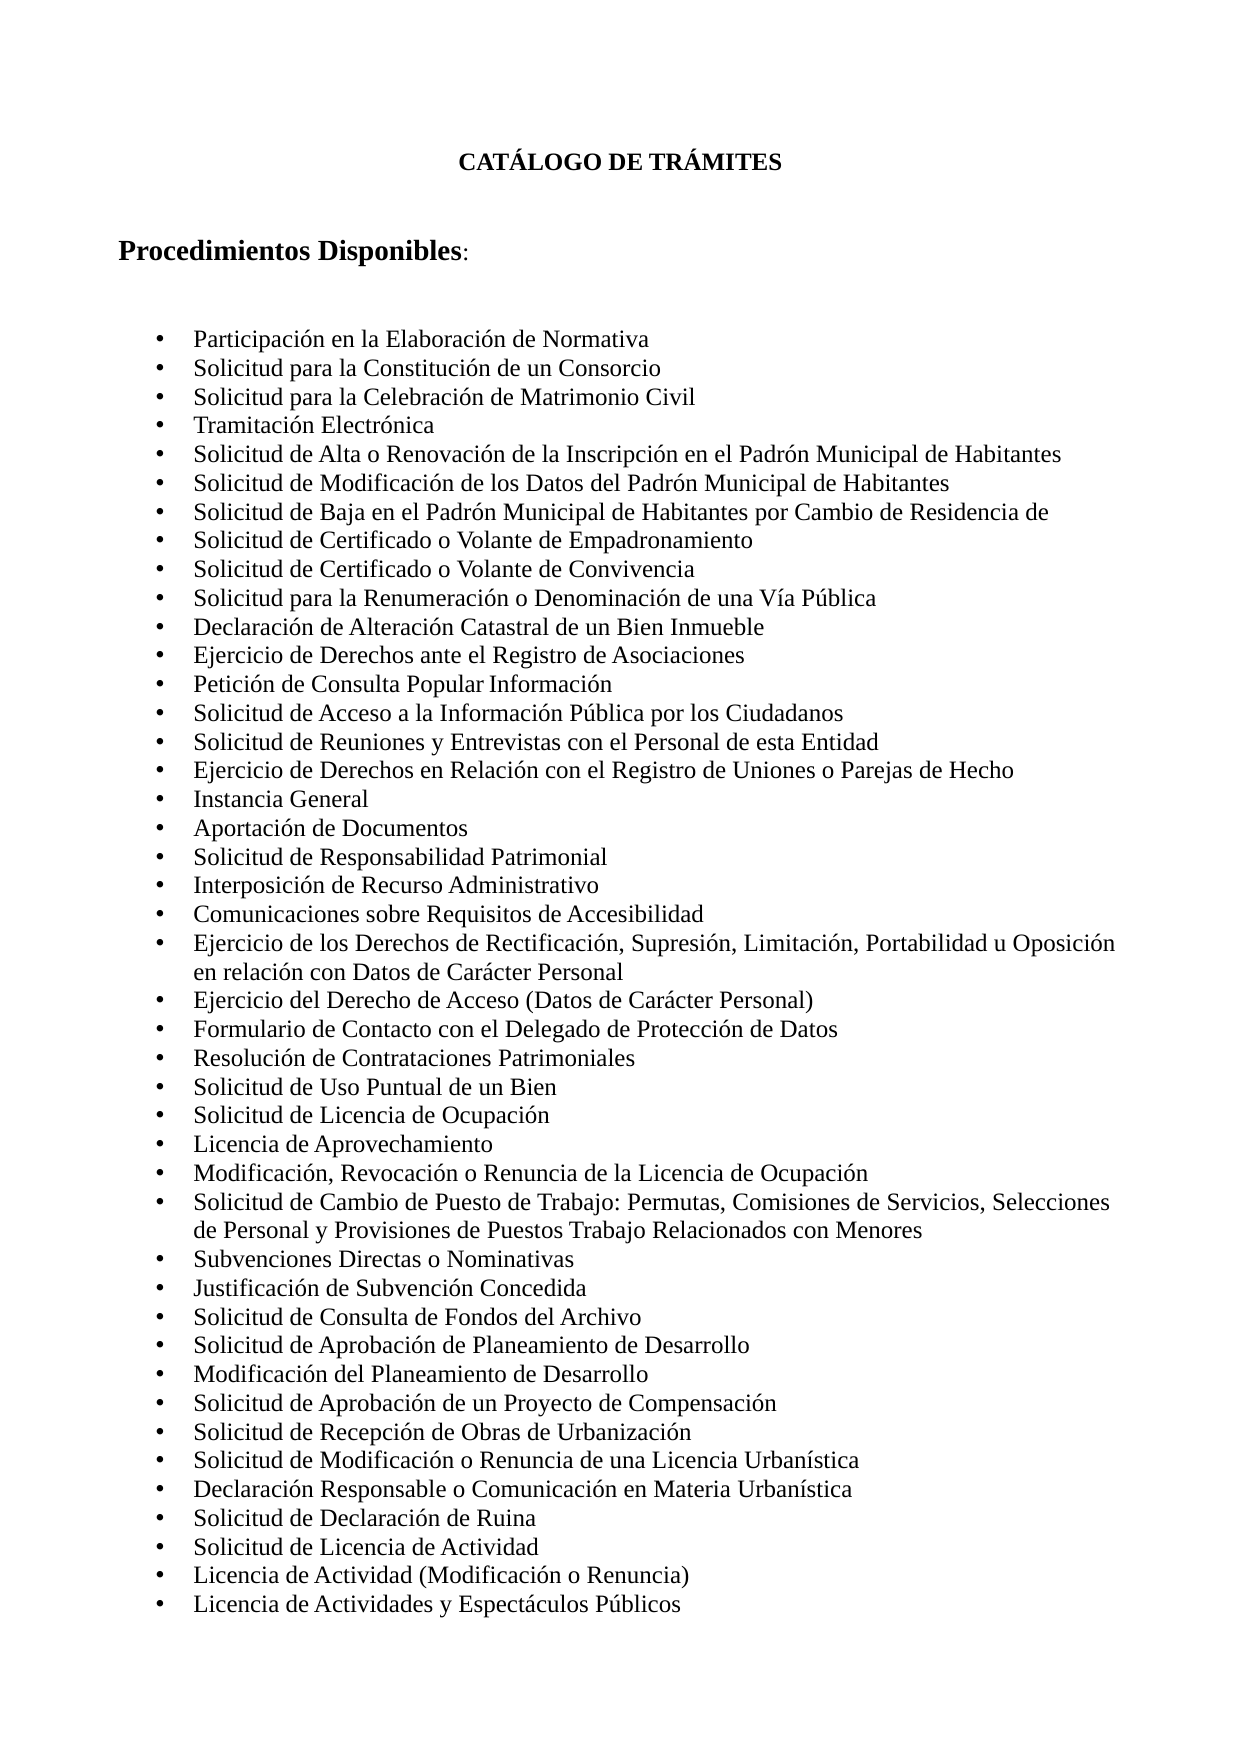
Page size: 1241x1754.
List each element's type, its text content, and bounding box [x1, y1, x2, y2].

list Licencia de Actividad (Modificación o Renuncia) [156, 1560, 1122, 1589]
list Modificación, Revocación o Renuncia de la Licencia de Ocupación [156, 1158, 1122, 1187]
list Solicitud de Aprobación de un Proyecto de Compensación [156, 1388, 1122, 1417]
list Interposición de Recurso Administrativo [156, 870, 1122, 899]
list Petición de Consulta Popular Información [156, 669, 1122, 698]
list Solicitud de Aprobación de Planeamiento de Desarrollo [156, 1330, 1122, 1359]
list Solicitud de Reuniones y Entrevistas con el Personal de esta Entidad [156, 727, 1122, 755]
list Solicitud de Declaración de Ruina [156, 1503, 1122, 1532]
list Resolución de Contrataciones Patrimoniales [156, 1043, 1122, 1072]
list Solicitud de Acceso a la Información Pública por los Ciudadanos [156, 698, 1122, 727]
list Licencia de Aprovechamiento [156, 1129, 1122, 1158]
list Subvenciones Directas o Nominativas [156, 1244, 1122, 1273]
list Solicitud de Modificación o Renuncia de una Licencia Urbanística [156, 1445, 1122, 1474]
list Participación en la Elaboración de Normativa [156, 324, 1122, 353]
list Solicitud de Uso Puntual de un Bien [156, 1072, 1122, 1100]
list Declaración Responsable o Comunicación en Materia Urbanística [156, 1474, 1122, 1503]
list Solicitud de Consulta de Fondos del Archivo [156, 1302, 1122, 1330]
list Solicitud de Licencia de Ocupación [156, 1100, 1122, 1129]
list Solicitud de Licencia de Actividad [156, 1532, 1122, 1560]
list Licencia de Actividades y Espectáculos Públicos [156, 1589, 1122, 1618]
text Procedimientos Disponibles: [118, 233, 1122, 267]
list Solicitud para la Renumeración o Denominación de una Vía Pública [156, 583, 1122, 612]
list Solicitud para la Celebración de Matrimonio Civil [156, 382, 1122, 410]
list Justificación de Subvención Concedida [156, 1273, 1122, 1302]
list Solicitud de Certificado o Volante de Empadronamiento [156, 525, 1122, 554]
list Solicitud de Alta o Renovación de la Inscripción en el Padrón Municipal de Habitantes [156, 439, 1122, 468]
list Solicitud para la Constitución de un Consorcio [156, 353, 1122, 382]
list Solicitud de Recepción de Obras de Urbanización [156, 1417, 1122, 1445]
list Solicitud de Cambio de Puesto de Trabajo: Permutas, Comisiones de Servicios, Selecciones de Personal y Provisiones de Puestos Trabajo Relacionados con Menores [156, 1187, 1122, 1244]
list Comunicaciones sobre Requisitos de Accesibilidad [156, 899, 1122, 928]
list Modificación del Planeamiento de Desarrollo [156, 1359, 1122, 1388]
list Aportación de Documentos [156, 813, 1122, 842]
list Ejercicio de Derechos en Relación con el Registro de Uniones o Parejas de Hecho [156, 755, 1122, 784]
text CATÁLOGO DE TRÁMITES [118, 147, 1122, 176]
list Solicitud de Baja en el Padrón Municipal de Habitantes por Cambio de Residencia de [156, 497, 1122, 525]
list Tramitación Electrónica [156, 410, 1122, 439]
list Solicitud de Certificado o Volante de Convivencia [156, 554, 1122, 583]
list Formulario de Contacto con el Delegado de Protección de Datos [156, 1014, 1122, 1043]
list Instancia General [156, 784, 1122, 813]
list Ejercicio de Derechos ante el Registro de Asociaciones [156, 640, 1122, 669]
list Ejercicio del Derecho de Acceso (Datos de Carácter Personal) [156, 985, 1122, 1014]
list Declaración de Alteración Catastral de un Bien Inmueble [156, 612, 1122, 640]
list Solicitud de Modificación de los Datos del Padrón Municipal de Habitantes [156, 468, 1122, 497]
list Ejercicio de los Derechos de Rectificación, Supresión, Limitación, Portabilidad u Oposición en relación con Datos de Carácter Personal [156, 928, 1122, 985]
list Solicitud de Responsabilidad Patrimonial [156, 842, 1122, 870]
